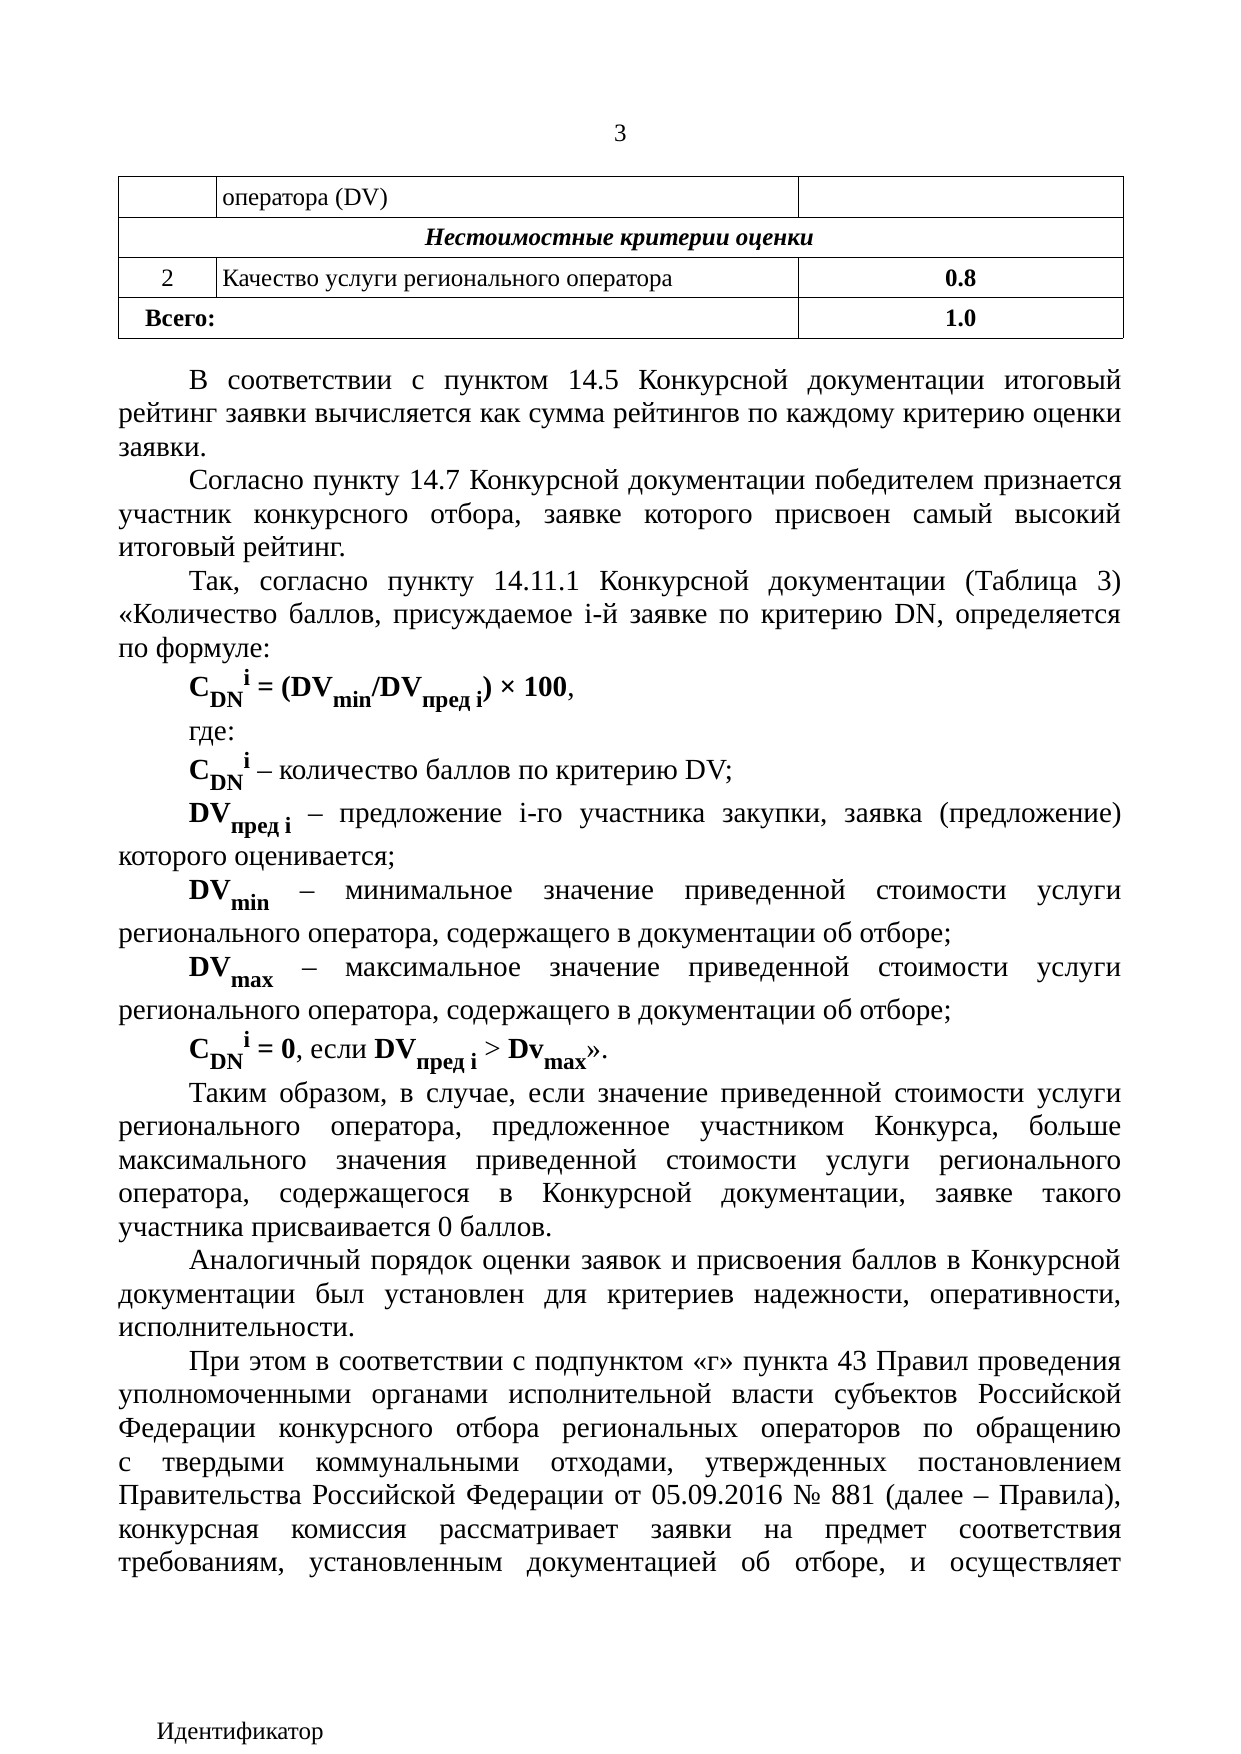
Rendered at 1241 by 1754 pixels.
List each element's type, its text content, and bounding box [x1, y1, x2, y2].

text Аналогичный порядок оценки заявок и присвоения баллов в Конкурсной документации был установлен для критериев надежности, оперативности, исполнительности. [118, 1242, 1122, 1343]
table_cell оператора (DV) [217, 177, 798, 217]
text Таким образом, в случае, если значение приведенной стоимости услуги регионального оператора, предложенное участником Конкурса, больше максимального значения приведенной стоимости услуги регионального оператора, содержащегося в Конкурсной документации, заявке такого участника присваивается 0 баллов. [118, 1075, 1122, 1242]
table_cell Всего: [119, 298, 798, 338]
table_cell 1,0 [799, 298, 1123, 338]
table_cell Нестоимостные критерии оценки [119, 218, 1123, 257]
text В соответствии с пунктом 14.5 Конкурсной документации итоговый рейтинг заявки вычисляется как сумма рейтингов по каждому критерию оценки заявки. [118, 362, 1122, 462]
text DVmin – минимальное значение приведенной стоимости услуги регионального оператора, содержащего в документации об отборе; [118, 872, 1122, 949]
table_cell 0,8 [799, 258, 1123, 297]
text DVпред i – предложение i-го участника закупки, заявка (предложение) которого оценивается; [118, 795, 1122, 872]
table_cell 2 [119, 258, 216, 297]
text где: [118, 713, 1122, 746]
text DVmax – максимальное значение приведенной стоимости услуги регионального оператора, содержащего в документации об отборе; [118, 949, 1122, 1026]
text Согласно пункту 14.7 Конкурсной документации победителем признается участник конкурсного отбора, заявке которого присвоен самый высокий итоговый рейтинг. [118, 462, 1122, 563]
table_cell [119, 177, 216, 217]
text CDNi – количество баллов по критерию DV; [118, 746, 1122, 795]
text Так, согласно пункту 14.11.1 Конкурсной документации (Таблица 3) «Количество баллов, присуждаемое i-й заявке по критерию DN, определяется по формуле: [118, 563, 1122, 664]
table_cell Качество услуги регионального оператора [217, 258, 798, 297]
text При этом в соответствии с подпунктом «г» пункта 43 Правил проведения уполномоченными органами исполнительной власти субъектов Российской Федерации конкурсного отбора региональных операторов по обращению с твердыми коммунальными отходами, утвержденных постановлением Правительства Российской Федерации от 05.09.2016 № 881 (далее – Правила), конкурсная комиссия рассматривает заявки на предмет соответствия требованиям, установленным документацией об отборе, и осуществляет [118, 1343, 1122, 1578]
table_cell 0,2 [799, 177, 1123, 217]
text CDNi = (DVmin/DVпред i) × 100, [118, 664, 1122, 713]
text CDNi = 0, если DVпред i ˃ Dvmax». [118, 1026, 1122, 1075]
